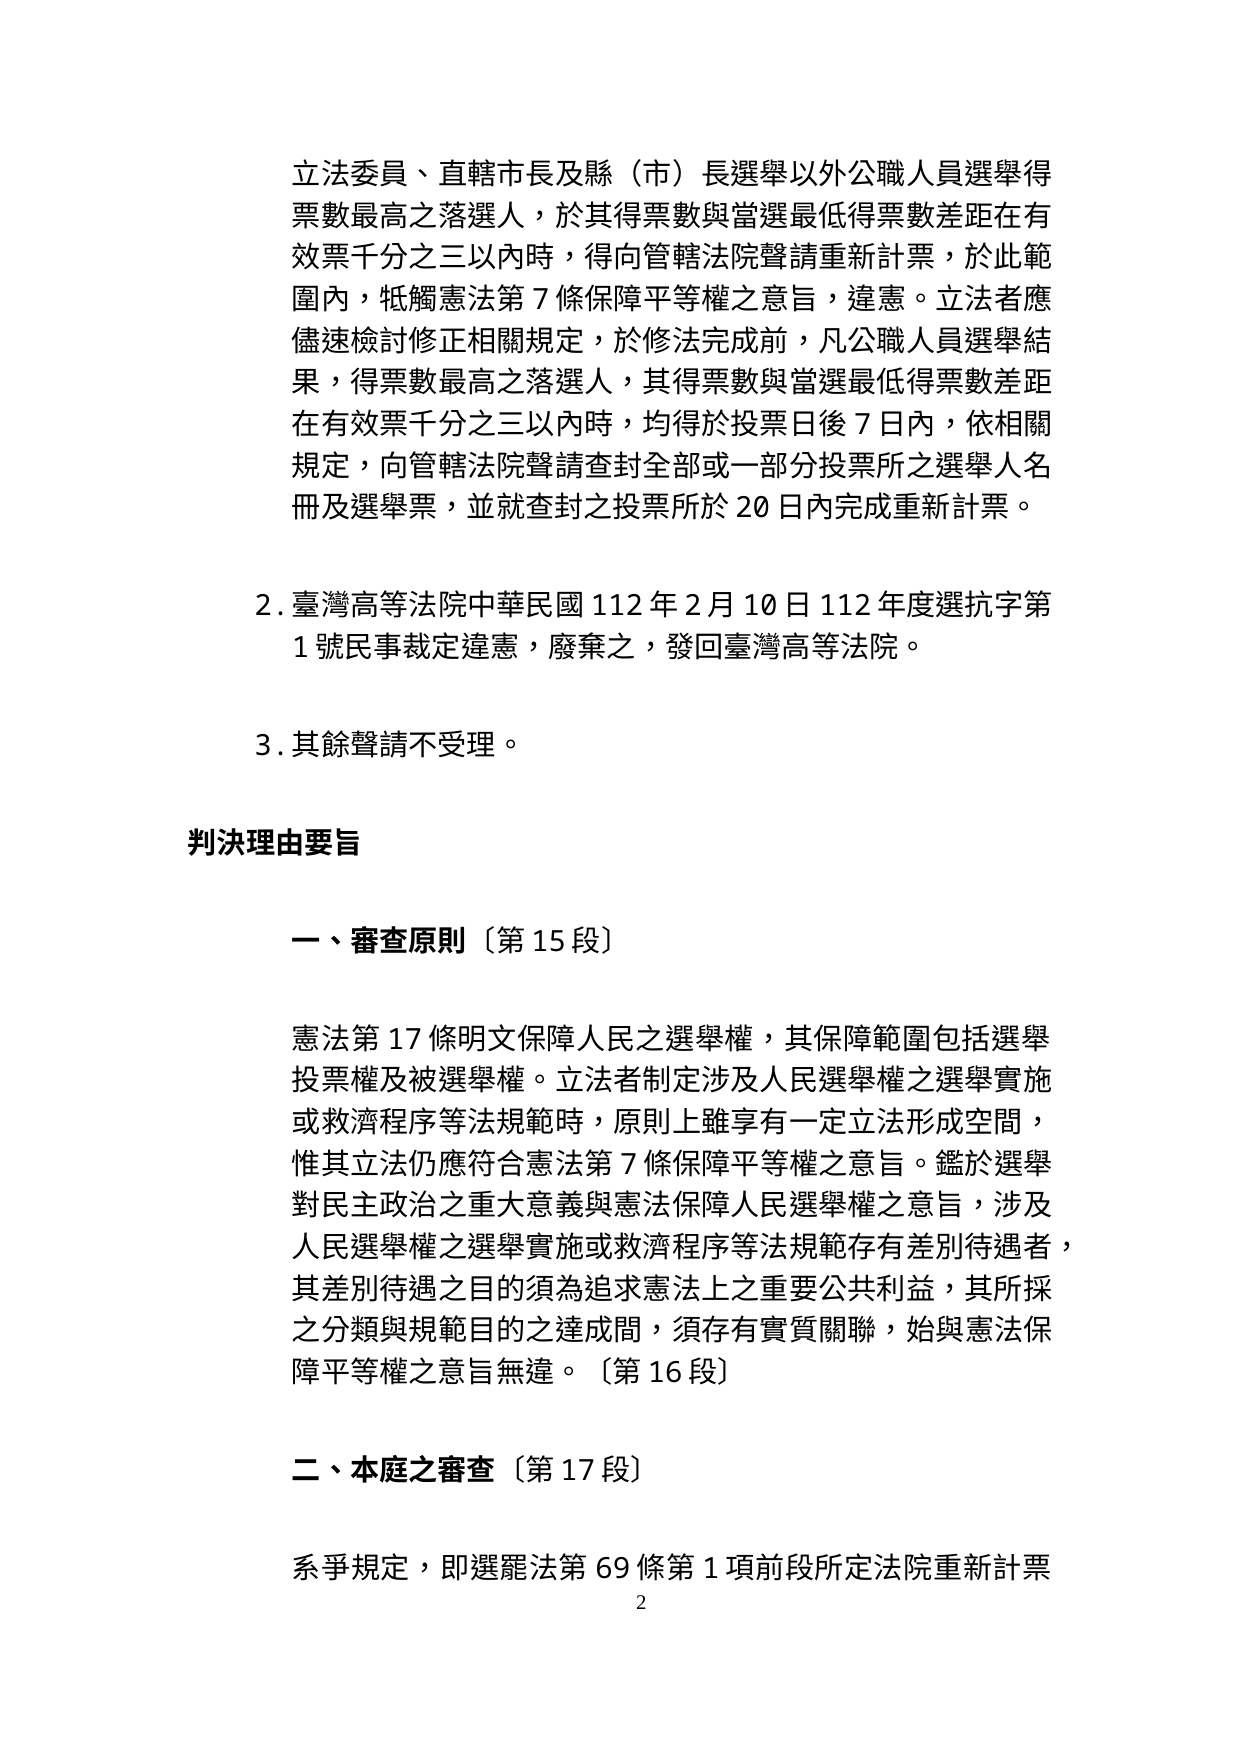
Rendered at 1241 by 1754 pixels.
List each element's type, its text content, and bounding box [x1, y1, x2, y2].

list 臺灣高等法院中華民國112年2月10日112年度選抗字第1號民事裁定違憲，廢棄之，發回臺灣高等法院。 [254, 582, 1053, 666]
text 二、本庭之審查〔第17段〕 [292, 1447, 1053, 1489]
text 系爭規定，即選罷法第69條第1項前段所定法院重新計票 [292, 1545, 1053, 1587]
text 判決理由要旨 [187, 820, 1053, 862]
list 公職人員選舉罷免法第69條第1項前段規定：「區域立法委員、直轄市長、縣（市）長選舉結果，得票數最高與次高之候選人得票數差距，或原住民立法委員選舉結果得票數第三高與第四高之候選人得票數差距，在有效票數千分之三以內時，次高票或得票數第四高之候選人得於投票日後7日內，向……管轄法院聲請查封全部或一部分投票所之選舉人名冊及選舉票，就查封之投票所於20日內完成重新計票，並將重新計票結果通知各主管選舉委員會。」排除區域與原住民立法委員、直轄市長及縣（市）長選舉以外公職人員選舉得票數最高之落選人，於其得票數與當選最低得票數差距在有效票千分之三以內時，得向管轄法院聲請重新計票，於此範圍內，牴觸憲法第7條保障平等權之意旨，違憲。立法者應儘速檢討修正相關規定，於修法完成前，凡公職人員選舉結果，得票數最高之落選人，其得票數與當選最低得票數差距在有效票千分之三以內時，均得於投票日後7日內，依相關規定，向管轄法院聲請查封全部或一部分投票所之選舉人名冊及選舉票，並就查封之投票所於20日內完成重新計票。 [254, 151, 1053, 526]
text 憲法第17條明文保障人民之選舉權，其保障範圍包括選舉投票權及被選舉權。立法者制定涉及人民選舉權之選舉實施或救濟程序等法規範時，原則上雖享有一定立法形成空間，惟其立法仍應符合憲法第7條保障平等權之意旨。鑑於選舉對民主政治之重大意義與憲法保障人民選舉權之意旨，涉及人民選舉權之選舉實施或救濟程序等法規範存有差別待遇者，其差別待遇之目的須為追求憲法上之重要公共利益，其所採之分類與規範目的之達成間，須存有實質關聯，始與憲法保障平等權之意旨無違。〔第16段〕 [292, 1016, 1053, 1391]
text 一、審查原則〔第15段〕 [292, 918, 1053, 959]
list 其餘聲請不受理。 [254, 722, 1053, 764]
